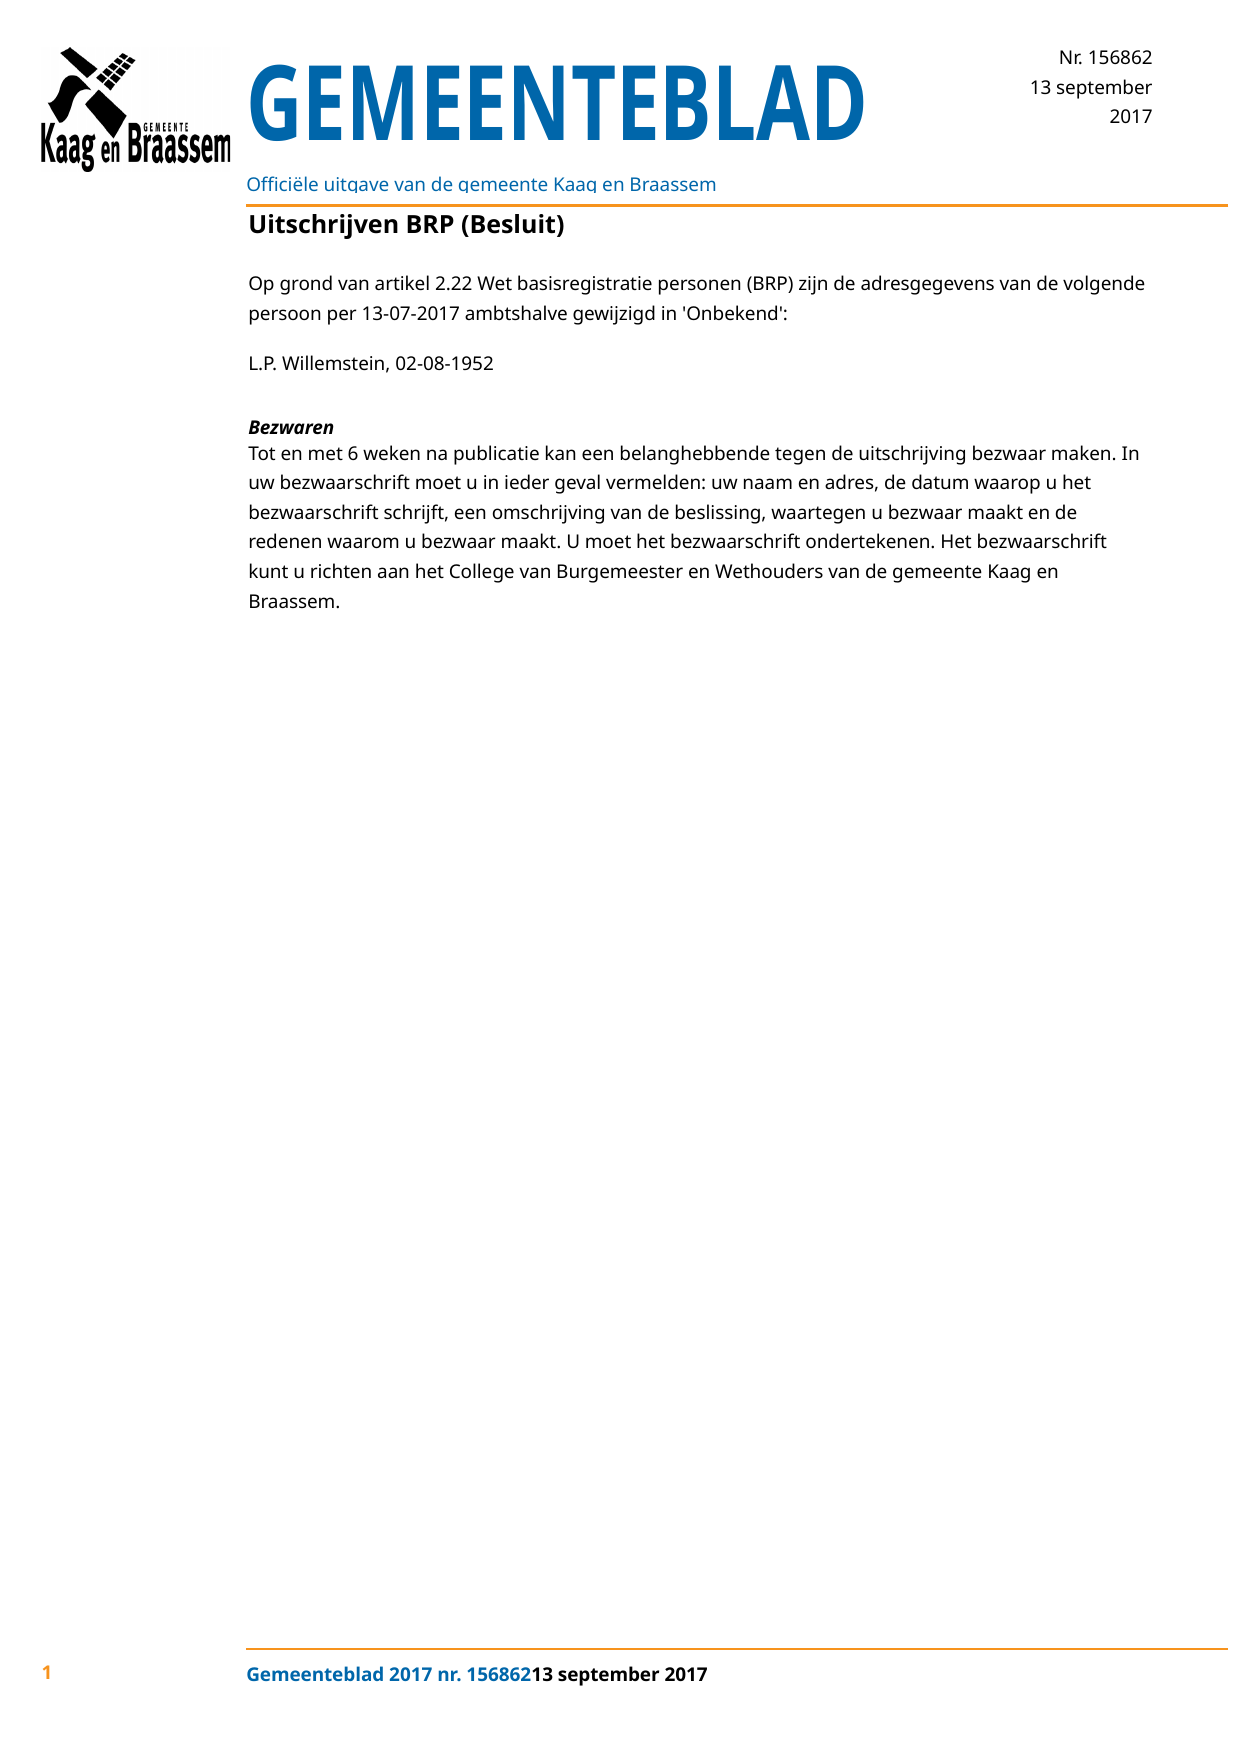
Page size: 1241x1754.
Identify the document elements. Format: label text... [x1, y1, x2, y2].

picture [41, 47, 231, 172]
text Uitschrijven BRP (Besluit) [248, 207, 1152, 241]
text Tot en met 6 weken na publicatie kan een belanghebbende tegen de uitschrijving bezwaar maken. In uw bezwaarschrift moet u in ieder geval vermelden: uw naam en adres, de datum waarop u het bezwaarschrift schrijft, een omschrijving van de beslissing, waartegen u bezwaar maakt en de redenen waarom u bezwaar maakt. U moet het bezwaarschrift ondertekenen. Het bezwaarschrift kunt u richten aan het College van Burgemeester en Wethouders van de gemeente Kaag en Braassem. [248, 440, 1152, 614]
text Op grond van artikel 2.22 Wet basisregistratie personen (BRP) zijn de adresgegevens van de volgende persoon per 13-07-2017 ambtshalve gewijzigd in 'Onbekend': [248, 270, 1152, 326]
text L.P. Willemstein, 02-08-1952 [248, 350, 1152, 376]
text Bezwaren [248, 414, 1152, 440]
